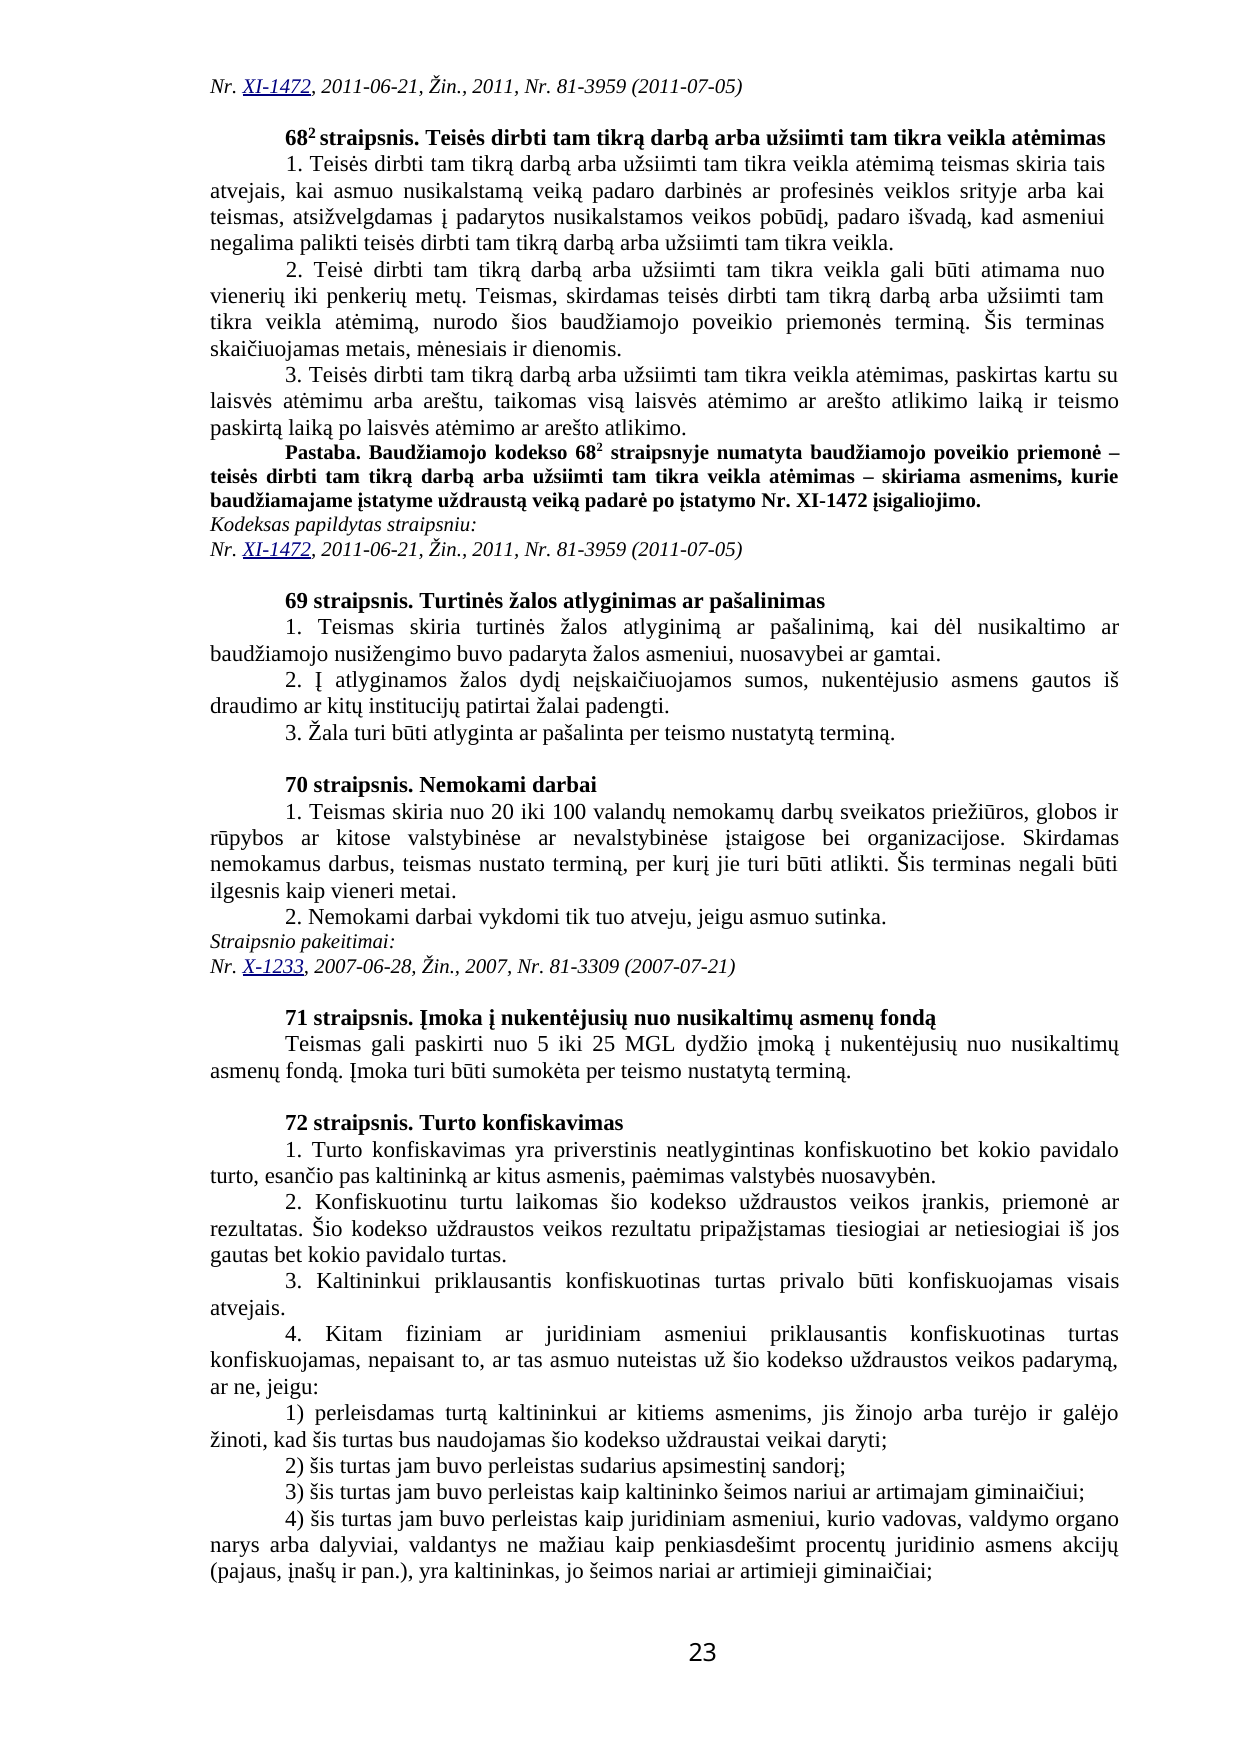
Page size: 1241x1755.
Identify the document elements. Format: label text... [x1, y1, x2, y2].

text 2. Į atlyginamos žalos dydį neįskaičiuojamos sumos, nukentėjusio asmens gautos iš draudimo ar kitų institucijų patirtai žalai padengti. [210, 666, 1120, 719]
text Kodeksas papildytas straipsniu: [210, 512, 1120, 536]
text 69 straipsnis. Turtinės žalos atlyginimas ar pašalinimas [210, 587, 1120, 613]
text 1. Teismas skiria turtinės žalos atlyginimą ar pašalinimą, kai dėl nusikaltimo ar baudžiamojo nusižengimo buvo padaryta žalos asmeniui, nuosavybei ar gamtai. [210, 613, 1120, 666]
text 1. Turto konfiskavimas yra priverstinis neatlygintinas konfiskuotino bet kokio pavidalo turto, esančio pas kaltininką ar kitus asmenis, paėmimas valstybės nuosavybėn. [210, 1136, 1120, 1188]
text 2. Nemokami darbai vykdomi tik tuo atveju, jeigu asmuo sutinka. [210, 903, 1120, 929]
text 3. Teisės dirbti tam tikrą darbą arba užsiimti tam tikra veikla atėmimas, paskirtas kartu su laisvės atėmimu arba areštu, taikomas visą laisvės atėmimo ar arešto atlikimo laiką ir teismo paskirtą laiką po laisvės atėmimo ar arešto atlikimo. [210, 361, 1120, 440]
text 2. Konfiskuotinu turtu laikomas šio kodekso uždraustos veikos įrankis, priemonė ar rezultatas. Šio kodekso uždraustos veikos rezultatu pripažįstamas tiesiogiai ar netiesiogiai iš jos gautas bet kokio pavidalo turtas. [210, 1188, 1120, 1267]
text 1) perleisdamas turtą kaltininkui ar kitiems asmenims, jis žinojo arba turėjo ir galėjo žinoti, kad šis turtas bus naudojamas šio kodekso uždraustai veikai daryti; [210, 1399, 1120, 1452]
text Nr. X-1233, 2007-06-28, Žin., 2007, Nr. 81-3309 (2007-07-21) [210, 953, 1120, 978]
text 2) šis turtas jam buvo perleistas sudarius apsimestinį sandorį; [210, 1452, 1120, 1478]
text 3. Kaltininkui priklausantis konfiskuotinas turtas privalo būti konfiskuojamas visais atvejais. [210, 1267, 1120, 1320]
text 682 straipsnis. Teisės dirbti tam tikrą darbą arba užsiimti tam tikra veikla atėmimas [285, 124, 1120, 150]
text 4. Kitam fiziniam ar juridiniam asmeniui priklausantis konfiskuotinas turtas konfiskuojamas, nepaisant to, ar tas asmuo nuteistas už šio kodekso uždraustos veikos padarymą, ar ne, jeigu: [210, 1320, 1120, 1399]
text Nr. XI-1472, 2011-06-21, Žin., 2011, Nr. 81-3959 (2011-07-05) [210, 536, 1120, 561]
text 1. Teisės dirbti tam tikrą darbą arba užsiimti tam tikra veikla atėmimą teismas skiria tais atvejais, kai asmuo nusikalstamą veiką padaro darbinės ar profesinės veiklos srityje arba kai teismas, atsižvelgdamas į padarytos nusikalstamos veikos pobūdį, padaro išvadą, kad asmeniui negalima palikti teisės dirbti tam tikrą darbą arba užsiimti tam tikra veikla. [210, 150, 1106, 256]
text Teismas gali paskirti nuo 5 iki 25 MGL dydžio įmoką į nukentėjusių nuo nusikaltimų asmenų fondą. Įmoka turi būti sumokėta per teismo nustatytą terminą. [210, 1030, 1120, 1083]
text 1. Teismas skiria nuo 20 iki 100 valandų nemokamų darbų sveikatos priežiūros, globos ir rūpybos ar kitose valstybinėse ar nevalstybinėse įstaigose bei organizacijose. Skirdamas nemokamus darbus, teismas nustato terminą, per kurį jie turi būti atlikti. Šis terminas negali būti ilgesnis kaip vieneri metai. [210, 798, 1120, 903]
text Nr. XI-1472, 2011-06-21, Žin., 2011, Nr. 81-3959 (2011-07-05) [210, 73, 1120, 98]
text 3. Žala turi būti atlyginta ar pašalinta per teismo nustatytą terminą. [210, 719, 1120, 745]
text 4) šis turtas jam buvo perleistas kaip juridiniam asmeniui, kurio vadovas, valdymo organo narys arba dalyviai, valdantys ne mažiau kaip penkiasdešimt procentų juridinio asmens akcijų (pajaus, įnašų ir pan.), yra kaltininkas, jo šeimos nariai ar artimieji giminaičiai; [210, 1505, 1120, 1584]
text 2. Teisė dirbti tam tikrą darbą arba užsiimti tam tikra veikla gali būti atimama nuo vienerių iki penkerių metų. Teismas, skirdamas teisės dirbti tam tikrą darbą arba užsiimti tam tikra veikla atėmimą, nurodo šios baudžiamojo poveikio priemonės terminą. Šis terminas skaičiuojamas metais, mėnesiais ir dienomis. [210, 256, 1106, 361]
text 72 straipsnis. Turto konfiskavimas [210, 1109, 1120, 1136]
text Pastaba. Baudžiamojo kodekso 682 straipsnyje numatyta baudžiamojo poveikio priemonė – teisės dirbti tam tikrą darbą arba užsiimti tam tikra veikla atėmimas – skiriama asmenims, kurie baudžiamajame įstatyme uždraustą veiką padarė po įstatymo Nr. XI-1472 įsigaliojimo. [210, 440, 1120, 512]
text Straipsnio pakeitimai: [210, 929, 1120, 953]
text 3) šis turtas jam buvo perleistas kaip kaltininko šeimos nariui ar artimajam giminaičiui; [210, 1478, 1120, 1505]
text 70 straipsnis. Nemokami darbai [210, 771, 1120, 798]
text 71 straipsnis. Įmoka į nukentėjusių nuo nusikaltimų asmenų fondą [210, 1004, 1120, 1030]
